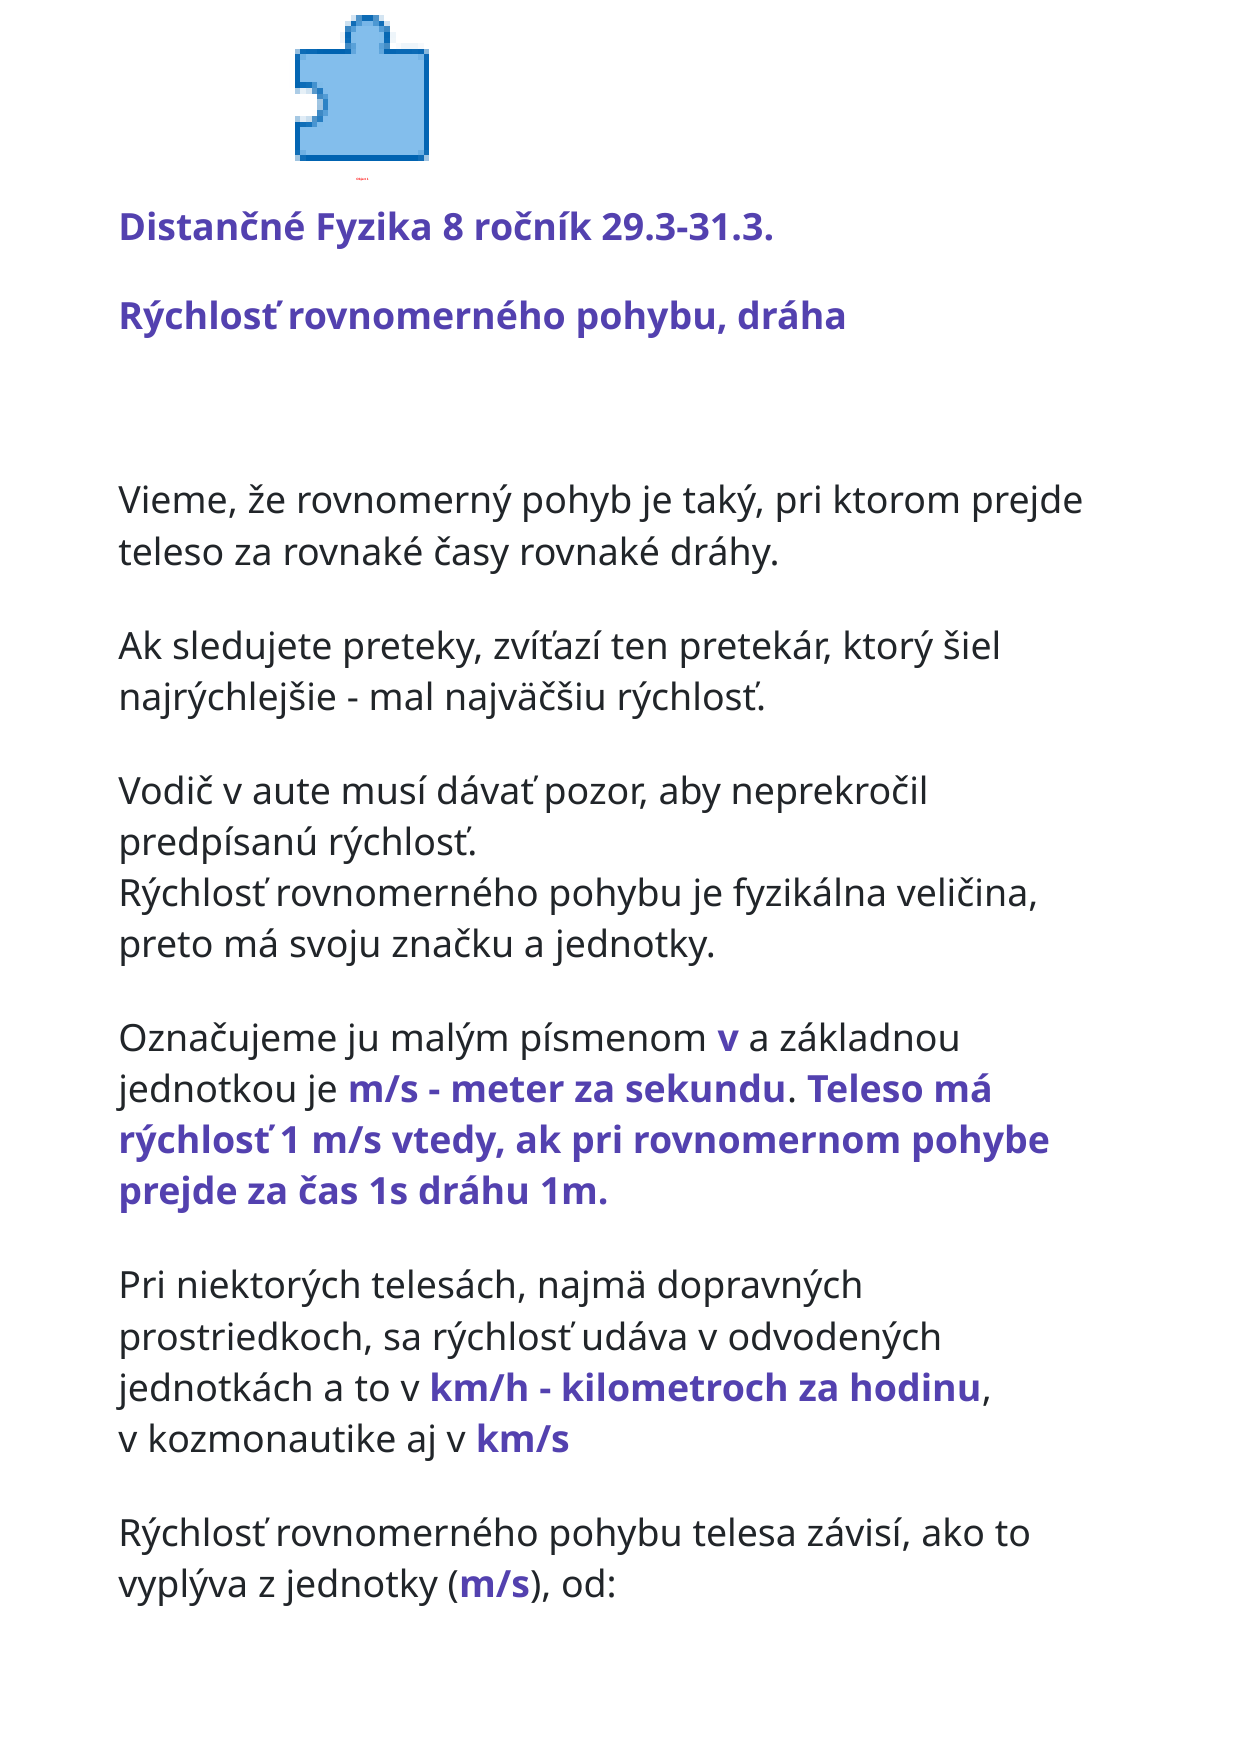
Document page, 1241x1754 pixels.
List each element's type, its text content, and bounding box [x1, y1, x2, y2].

text Rýchlosť rovnomerného pohybu telesa závisí, ako to vyplýva z jednotky (m/s), od: [118, 1506, 1122, 1608]
text Vodič v aute musí dávať pozor, aby neprekročil predpísanú rýchlosť. [118, 764, 1122, 866]
text Pri niektorých telesách, najmä dopravných prostriedkoch, sa rýchlosť udáva v odvodených jednotkách a to v km/h - kilometroch za hodinu, v kozmonautike aj v km/s [118, 1259, 1122, 1463]
text Ak sledujete preteky, zvíťazí ten pretekár, ktorý šiel najrýchlejšie - mal najväčšiu rýchlosť. [118, 619, 1122, 721]
text Označujeme ju malým písmenom v a základnou jednotkou je m/s - meter za sekundu. Teleso má rýchlosť 1 m/s vtedy, ak pri rovnomernom pohybe prejde za čas 1s dráhu 1m. [118, 1011, 1122, 1216]
text Vieme, že rovnomerný pohyb je taký, pri ktorom prejde teleso za rovnaké časy rovnaké dráhy. [118, 474, 1122, 576]
subtitle Rýchlosť rovnomerného pohybu, dráha [118, 289, 1122, 340]
subtitle Distančné Fyzika 8 ročník 29.3-31.3. [118, 201, 1122, 252]
text Rýchlosť rovnomerného pohybu je fyzikálna veličina, preto má svoju značku a jednotky. [118, 866, 1122, 968]
